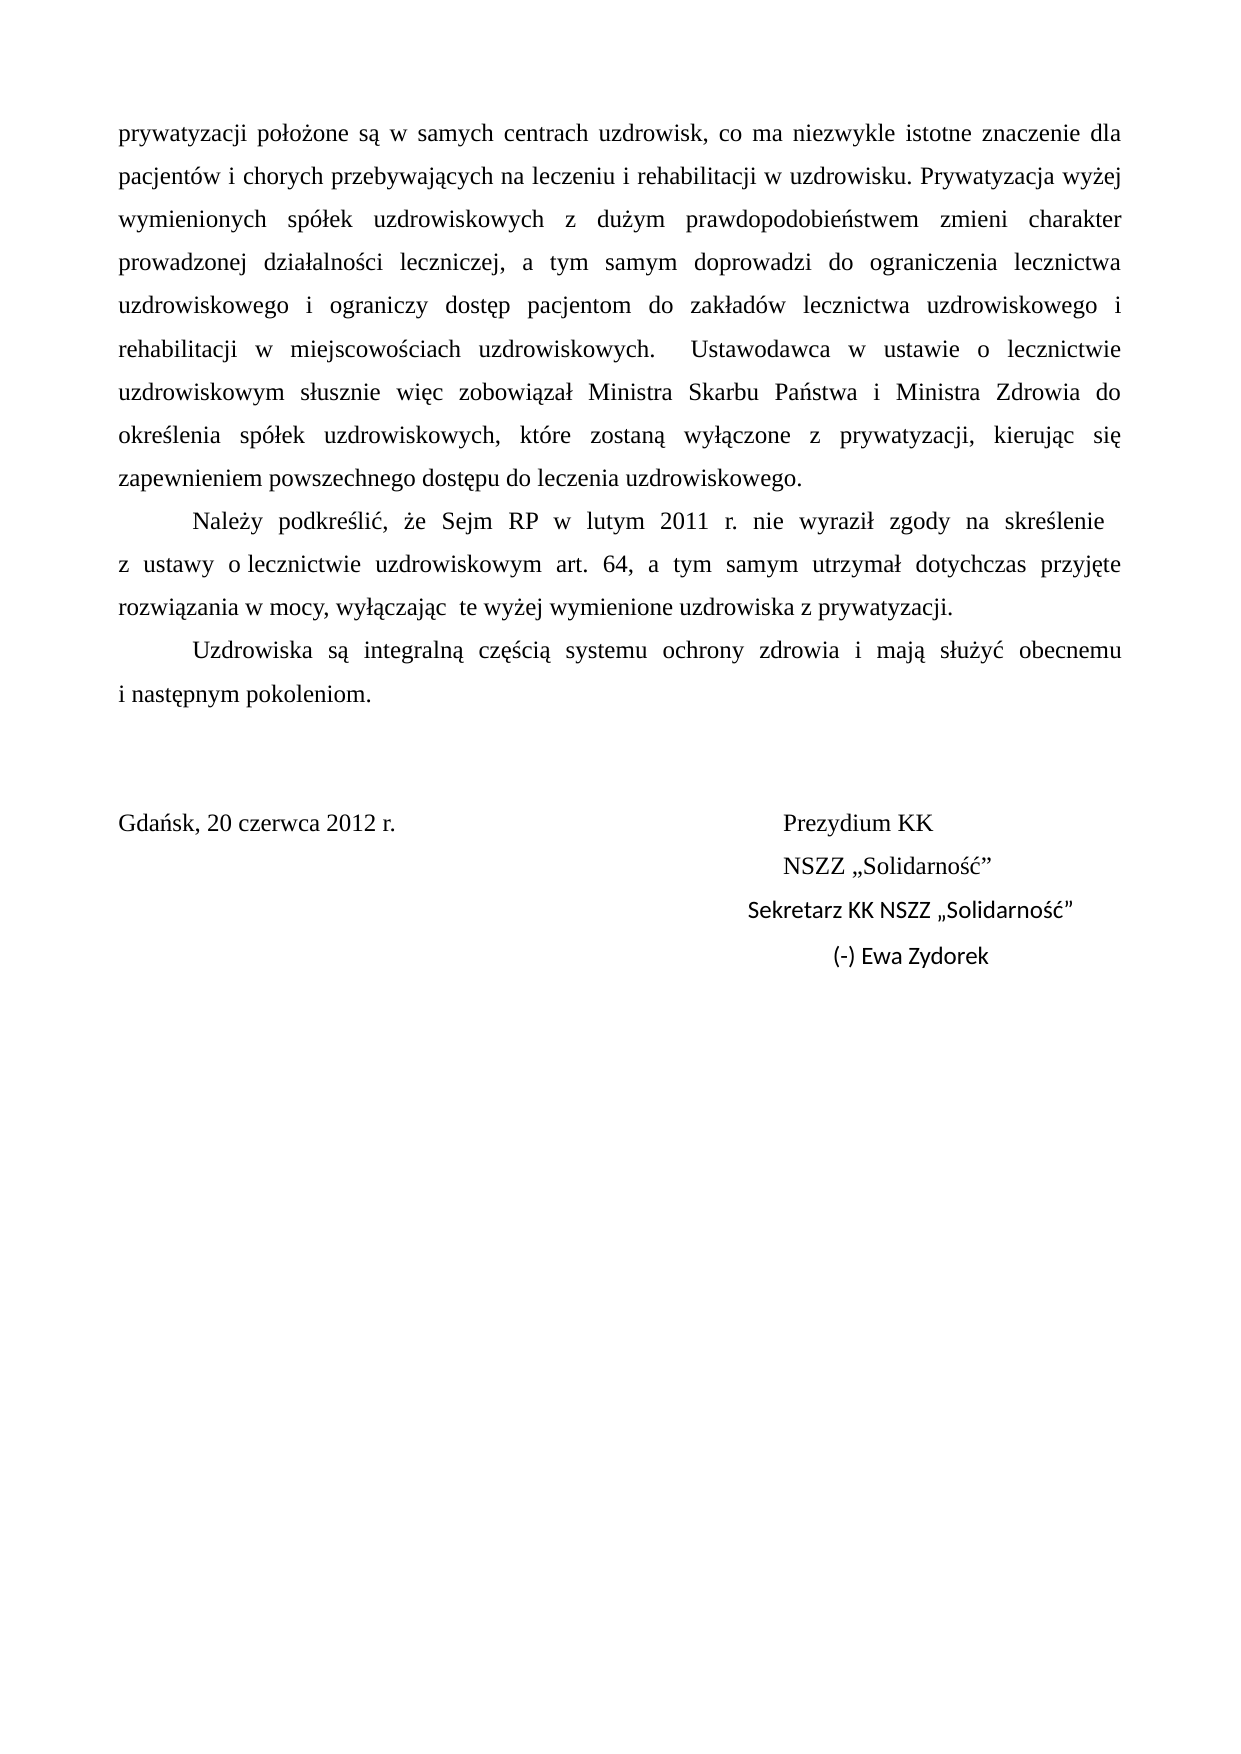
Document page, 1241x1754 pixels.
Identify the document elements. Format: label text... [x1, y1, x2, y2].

text Gdańsk, 20 czerwca 2012 r. Prezydium KK [118, 808, 1122, 837]
text Uzdrowiska są integralną częścią systemu ochrony zdrowia i mają służyć obecnemu i następnym pokoleniom. [118, 636, 1122, 707]
text Sekretarz KK NSZZ „Solidarność” [118, 894, 1122, 925]
text (-) Ewa Zydorek [118, 940, 1122, 971]
text Należy podkreślić, że Sejm RP w lutym 2011 r. nie wyraził zgody na skreślenie z ustawy o lecznictwie uzdrowiskowym art. 64, a tym samym utrzymał dotychczas przyjęte rozwiązania w mocy, wyłączając te wyżej wymienione uzdrowiska z prywatyzacji. [118, 506, 1122, 621]
text prywatyzacji położone są w samych centrach uzdrowisk, co ma niezwykle istotne znaczenie dla pacjentów i chorych przebywających na leczeniu i rehabilitacji w uzdrowisku. Prywatyzacja wyżej wymienionych spółek uzdrowiskowych z dużym prawdopodobieństwem zmieni charakter prowadzonej działalności leczniczej, a tym samym doprowadzi do ograniczenia lecznictwa uzdrowiskowego i ograniczy dostęp pacjentom do zakładów lecznictwa uzdrowiskowego i rehabilitacji w miejscowościach uzdrowiskowych. Ustawodawca w ustawie o lecznictwie uzdrowiskowym słusznie więc zobowiązał Ministra Skarbu Państwa i Ministra Zdrowia do określenia spółek uzdrowiskowych, które zostaną wyłączone z prywatyzacji, kierując się zapewnieniem powszechnego dostępu do leczenia uzdrowiskowego. [118, 118, 1122, 492]
text NSZZ „Solidarność” [118, 851, 1122, 880]
